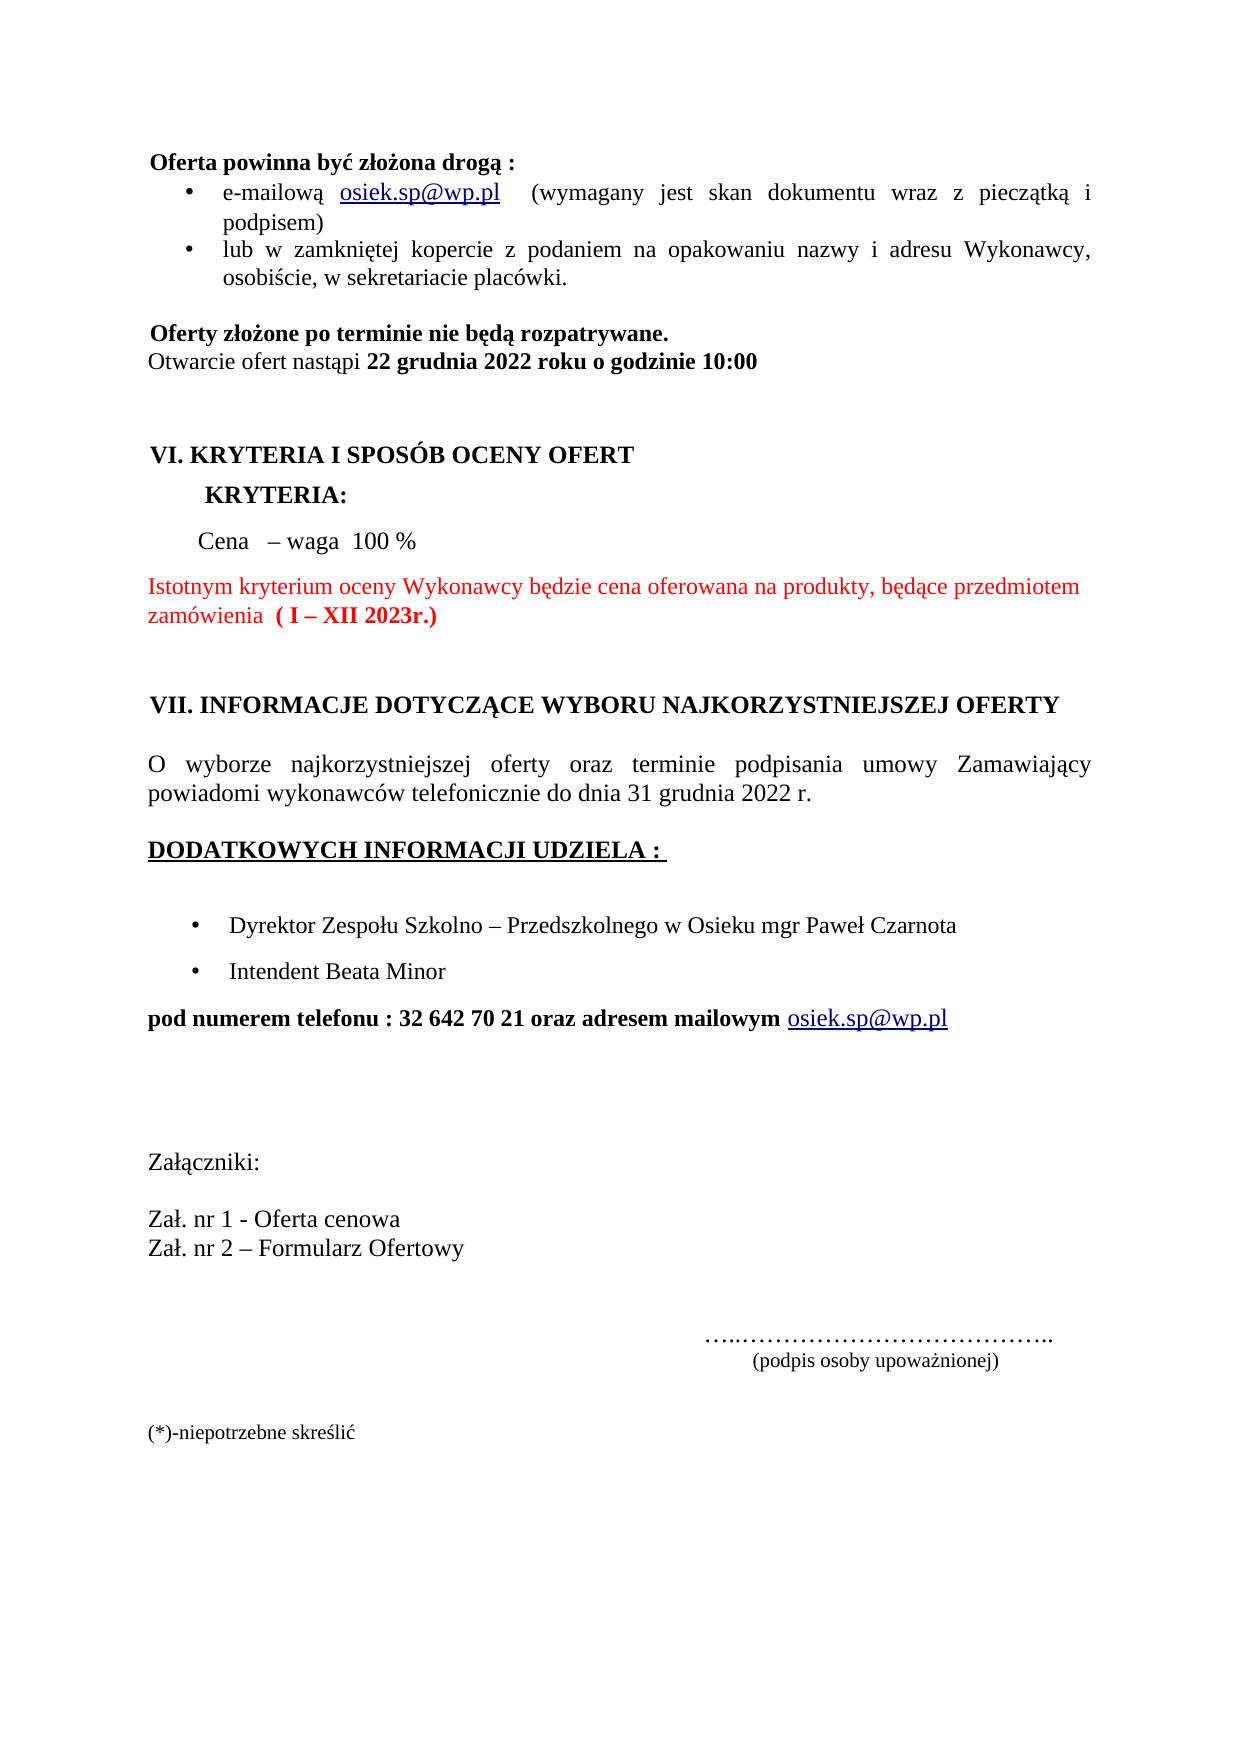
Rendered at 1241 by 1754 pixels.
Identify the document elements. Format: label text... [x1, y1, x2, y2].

text …..……………………………….. (podpis osoby upoważnionej) [664, 1319, 1093, 1372]
text Otwarcie ofert nastąpi 22 grudnia 2022 roku o godzinie 10:00 [148, 347, 1093, 374]
text DODATKOWYCH INFORMACJI UDZIELA : [148, 835, 1093, 864]
text VI. KRYTERIA I SPOSÓB OCENY OFERT [149, 440, 1093, 469]
list lub w zamkniętej kopercie z podaniem na opakowaniu nazwy i adresu Wykonawcy, osobiście, w sekretariacie placówki. [185, 235, 1093, 291]
list VII. INFORMACJE DOTYCZĄCE WYBORU NAJKORZYSTNIEJSZEJ OFERTY [149, 690, 1093, 719]
text Oferta powinna być złożona drogą : [149, 148, 1093, 175]
text Istotnym kryterium oceny Wykonawcy będzie cena oferowana na produkty, będące przedmiotem zamówienia ( I – XII 2023r.) [148, 572, 1093, 629]
text Cena – waga 100 % [148, 526, 1093, 555]
text Załączniki: [148, 1147, 1093, 1175]
list Dyrektor Zespołu Szkolno – Przedszkolnego w Osieku mgr Paweł Czarnota [191, 911, 1093, 938]
text KRYTERIA: [148, 481, 1093, 510]
text Oferty złożone po terminie nie będą rozpatrywane. [149, 319, 1093, 347]
list Intendent Beata Minor [191, 957, 1093, 985]
list e-mailową osiek.sp@wp.pl (wymagany jest skan dokumentu wraz z pieczątką i podpisem) [185, 175, 1093, 235]
list Zał. nr 1 - Oferta cenowa [148, 1204, 1093, 1233]
text (*)-niepotrzebne skreślić [148, 1420, 1093, 1444]
list Zał. nr 2 – Formularz Ofertowy [148, 1233, 1093, 1262]
text pod numerem telefonu : 32 642 70 21 oraz adresem mailowym osiek.sp@wp.pl [148, 1003, 1093, 1032]
text O wyborze najkorzystniejszej oferty oraz terminie podpisania umowy Zamawiający powiadomi wykonawców telefonicznie do dnia 31 grudnia 2022 r. [148, 749, 1093, 807]
